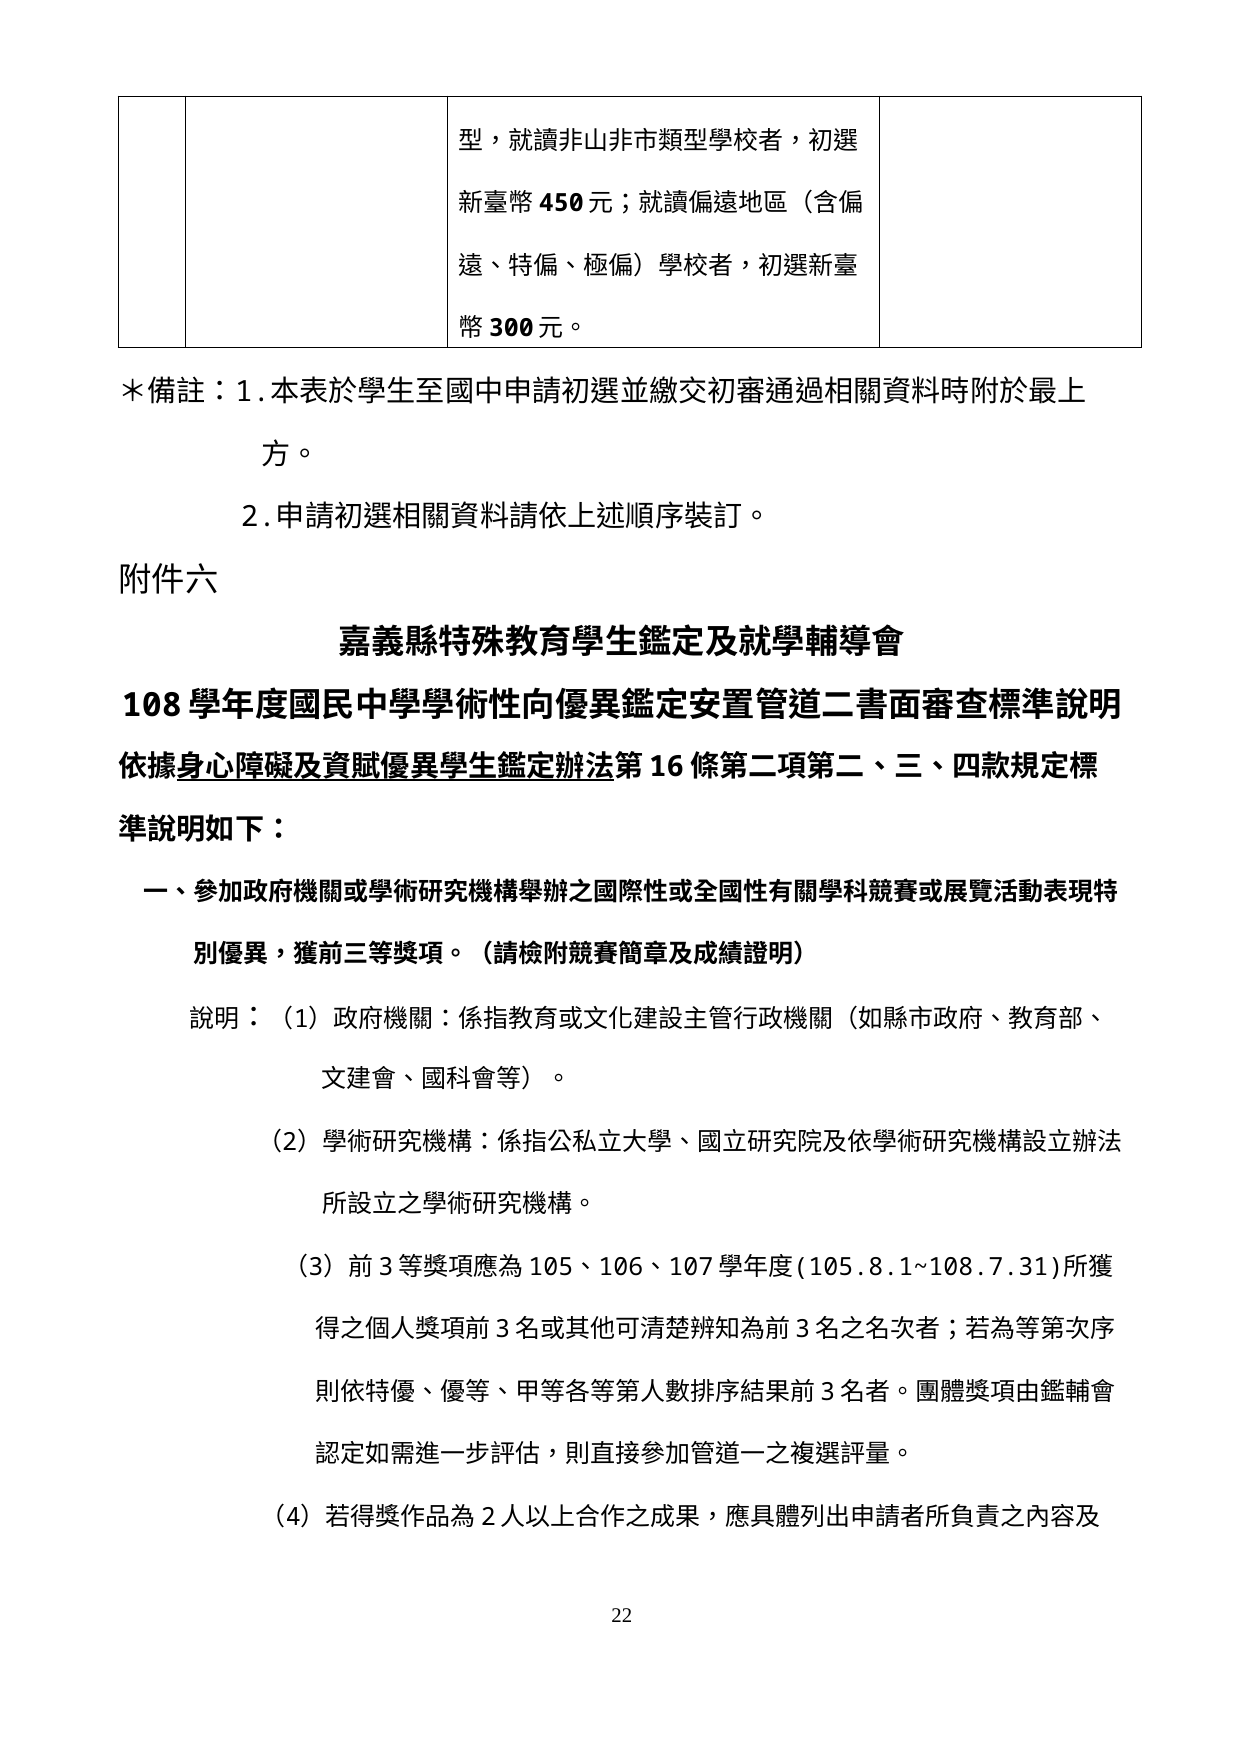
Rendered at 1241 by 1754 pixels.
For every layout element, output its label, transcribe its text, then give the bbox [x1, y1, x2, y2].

text 依據身心障礙及資賦優異學生鑑定辦法第16條第二項第二、三、四款規定標準說明如下： [118, 723, 1125, 848]
text 108學年度國民中學學術性向優異鑑定安置管道二書面審查標準說明 [118, 660, 1125, 723]
table_cell 型，就讀非山非市類型學校者，初選新臺幣450元；就讀偏遠地區（含偏遠、特偏、極偏）學校者，初選新臺幣300元。 [448, 97, 879, 347]
text 說明：（1）政府機關：係指教育或文化建設主管行政機關（如縣市政府、教育部、文建會、國科會等）。 [174, 973, 1125, 1098]
text 一、參加政府機關或學術研究機構舉辦之國際性或全國性有關學科競賽或展覽活動表現特別優異，獲前三等獎項。（請檢附競賽簡章及成績證明） [143, 848, 1125, 973]
table_cell [119, 97, 185, 347]
table_cell [186, 97, 447, 347]
text （4）若得獎作品為2人以上合作之成果，應具體列出申請者所負責之內容及 [231, 1473, 1125, 1535]
text （2）學術研究機構：係指公私立大學、國立研究院及依學術研究機構設立辦法所設立之學術研究機構。 [257, 1098, 1125, 1223]
table_cell [880, 97, 1141, 347]
text 附件六 [118, 535, 1075, 598]
text 2.申請初選相關資料請依上述順序裝訂。 [118, 473, 1075, 535]
text ＊備註：1.本表於學生至國中申請初選並繳交初審通過相關資料時附於最上方。 [118, 348, 1112, 473]
text 嘉義縣特殊教育學生鑑定及就學輔導會 [118, 598, 1125, 660]
text （3）前3等獎項應為105、106、107學年度(105.8.1~108.7.31)所獲得之個人獎項前3名或其他可清楚辨知為前3名之名次者；若為等第次序則依特優、優等、甲等各等第人數排序結果前3名者。團體獎項由鑑輔會認定如需進一步評估，則直接參加管道一之複選評量。 [118, 1223, 1125, 1473]
